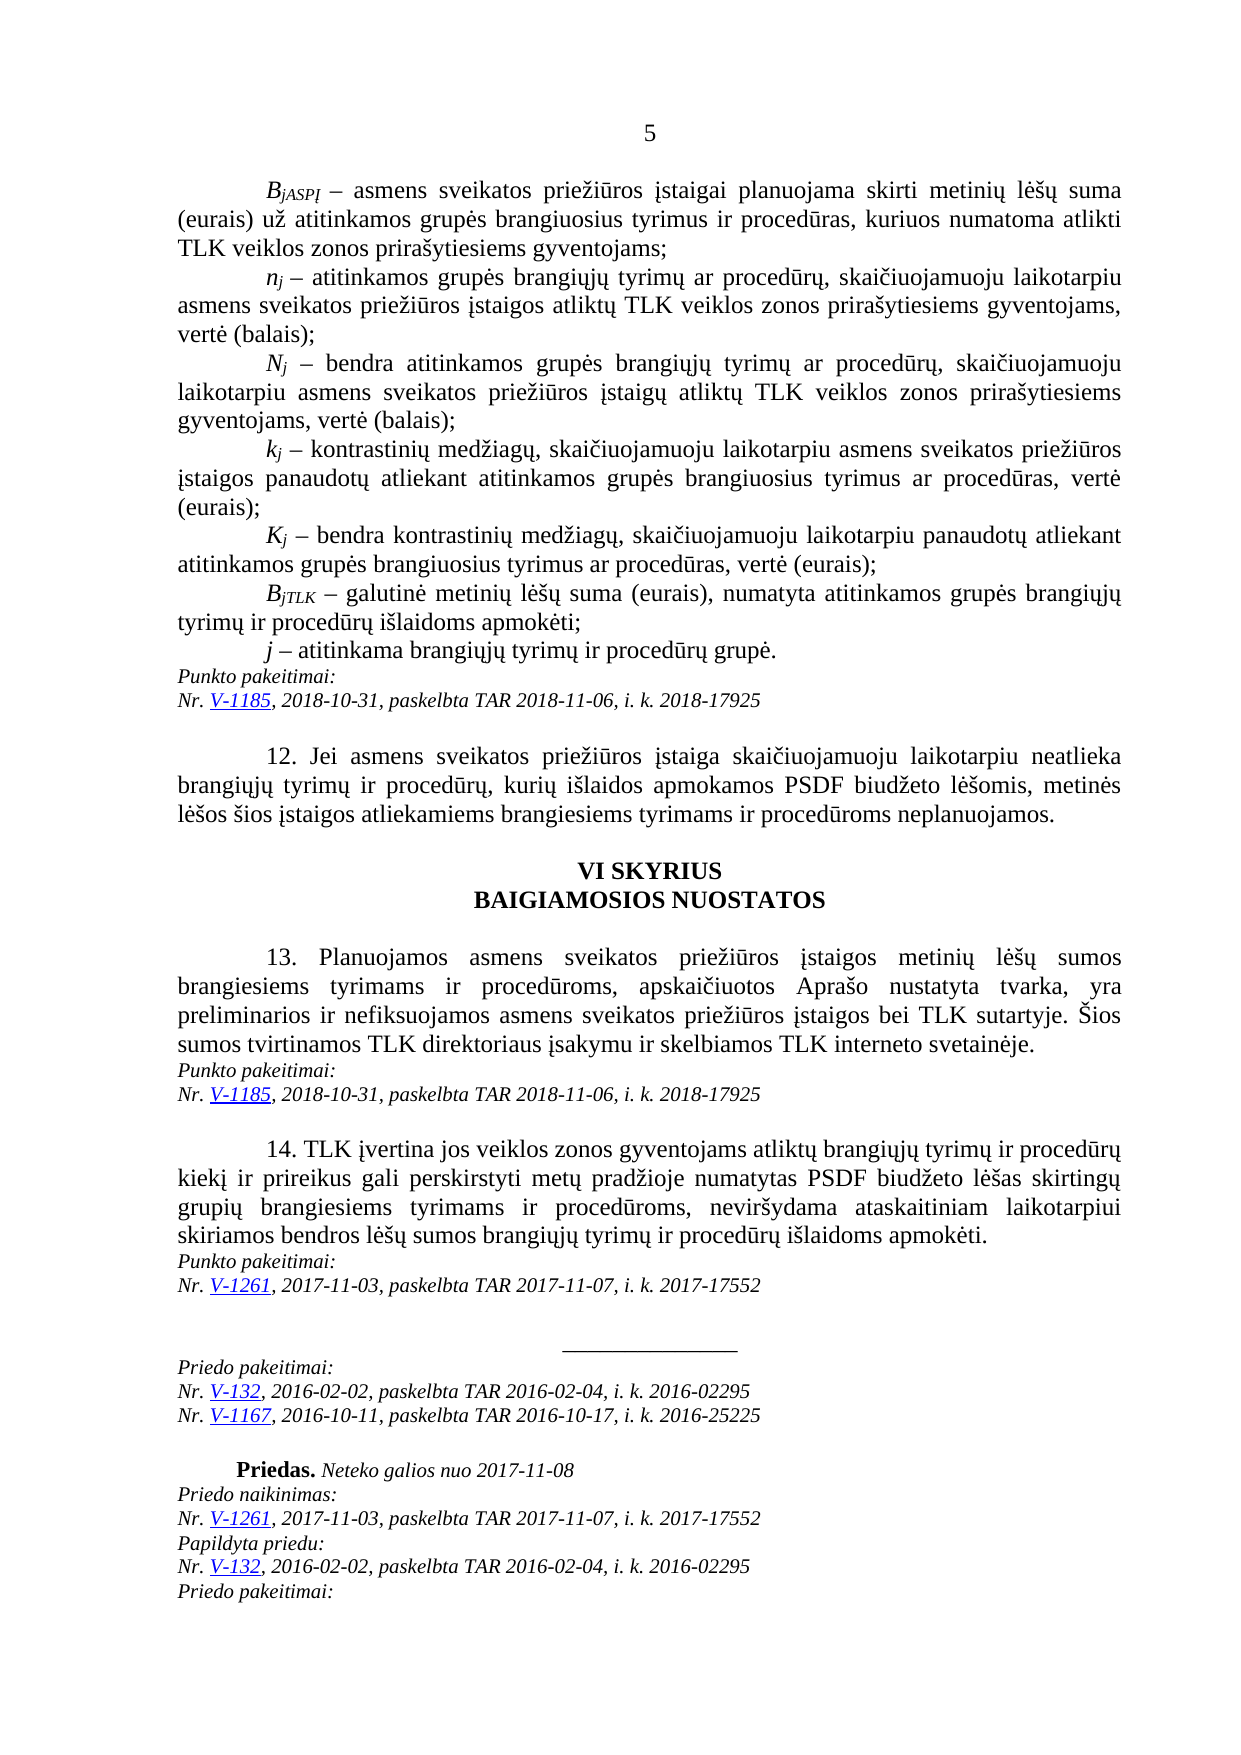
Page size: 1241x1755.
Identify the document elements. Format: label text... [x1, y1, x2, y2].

text VI SKYRIUS [177, 856, 1122, 885]
text Nr. V-132, 2016-02-02, paskelbta TAR 2016-02-04, i. k. 2016-02295 [177, 1379, 1122, 1403]
text Priedas. Neteko galios nuo 2017-11-08 [177, 1456, 1122, 1482]
text Nr. V-1185, 2018-10-31, paskelbta TAR 2018-11-06, i. k. 2018-17925 [177, 1082, 1122, 1106]
text kj – kontrastinių medžiagų, skaičiuojamuoju laikotarpiu asmens sveikatos priežiūros įstaigos panaudotų atliekant atitinkamos grupės brangiuosius tyrimus ar procedūras, vertė (eurais); [177, 434, 1122, 521]
text Priedo pakeitimai: [177, 1578, 1122, 1603]
text 12. Jei asmens sveikatos priežiūros įstaiga skaičiuojamuoju laikotarpiu neatlieka brangiųjų tyrimų ir procedūrų, kurių išlaidos apmokamos PSDF biudžeto lėšomis, metinės lėšos šios įstaigos atliekamiems brangiesiems tyrimams ir procedūroms neplanuojamos. [177, 741, 1122, 827]
text BjTLK – galutinė metinių lėšų suma (eurais), numatyta atitinkamos grupės brangiųjų tyrimų ir procedūrų išlaidoms apmokėti; [177, 578, 1122, 636]
text Priedo pakeitimai: [177, 1355, 1122, 1379]
text Nr. V-1167, 2016-10-11, paskelbta TAR 2016-10-17, i. k. 2016-25225 [177, 1403, 1122, 1427]
text Punkto pakeitimai: [177, 664, 1122, 688]
text Kj – bendra kontrastinių medžiagų, skaičiuojamuoju laikotarpiu panaudotų atliekant atitinkamos grupės brangiuosius tyrimus ar procedūras, vertė (eurais); [177, 521, 1122, 578]
text nj – atitinkamos grupės brangiųjų tyrimų ar procedūrų, skaičiuojamuoju laikotarpiu asmens sveikatos priežiūros įstaigos atliktų TLK veiklos zonos prirašytiesiems gyventojams, vertė (balais); [177, 262, 1122, 348]
text 13. Planuojamos asmens sveikatos priežiūros įstaigos metinių lėšų sumos brangiesiems tyrimams ir procedūroms, apskaičiuotos Aprašo nustatyta tvarka, yra preliminarios ir nefiksuojamos asmens sveikatos priežiūros įstaigos bei TLK sutartyje. Šios sumos tvirtinamos TLK direktoriaus įsakymu ir skelbiamos TLK interneto svetainėje. [177, 942, 1122, 1057]
text BAIGIAMOSIOS NUOSTATOS [177, 885, 1122, 914]
text j – atitinkama brangiųjų tyrimų ir procedūrų grupė. [177, 636, 1122, 664]
text Nr. V-1185, 2018-10-31, paskelbta TAR 2018-11-06, i. k. 2018-17925 [177, 688, 1122, 712]
text Nr. V-132, 2016-02-02, paskelbta TAR 2016-02-04, i. k. 2016-02295 [177, 1554, 1122, 1578]
text Nj – bendra atitinkamos grupės brangiųjų tyrimų ar procedūrų, skaičiuojamuoju laikotarpiu asmens sveikatos priežiūros įstaigų atliktų TLK veiklos zonos prirašytiesiems gyventojams, vertė (balais); [177, 348, 1122, 434]
text Priedo naikinimas: [177, 1482, 1122, 1506]
text Nr. V-1261, 2017-11-03, paskelbta TAR 2017-11-07, i. k. 2017-17552 [177, 1506, 1122, 1530]
text Punkto pakeitimai: [177, 1057, 1122, 1082]
text Punkto pakeitimai: [177, 1249, 1122, 1273]
text Papildyta priedu: [177, 1530, 1122, 1554]
text Nr. V-1261, 2017-11-03, paskelbta TAR 2017-11-07, i. k. 2017-17552 [177, 1273, 1122, 1297]
text ______________ [177, 1326, 1122, 1355]
text 14. TLK įvertina jos veiklos zonos gyventojams atliktų brangiųjų tyrimų ir procedūrų kiekį ir prireikus gali perskirstyti metų pradžioje numatytas PSDF biudžeto lėšas skirtingų grupių brangiesiems tyrimams ir procedūroms, neviršydama ataskaitiniam laikotarpiui skiriamos bendros lėšų sumos brangiųjų tyrimų ir procedūrų išlaidoms apmokėti. [177, 1134, 1122, 1249]
text BjASPĮ – asmens sveikatos priežiūros įstaigai planuojama skirti metinių lėšų suma (eurais) už atitinkamos grupės brangiuosius tyrimus ir procedūras, kuriuos numatoma atlikti TLK veiklos zonos prirašytiesiems gyventojams; [177, 176, 1122, 262]
